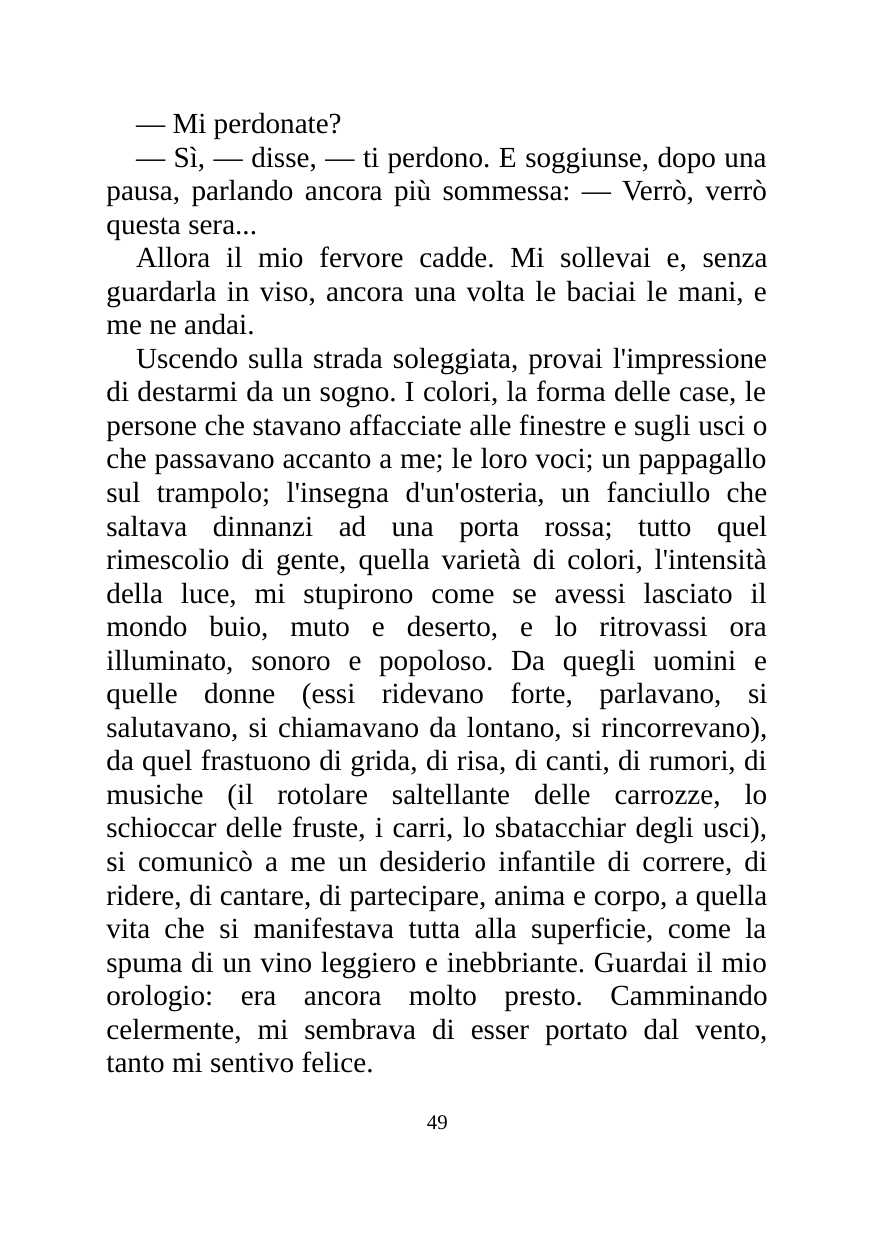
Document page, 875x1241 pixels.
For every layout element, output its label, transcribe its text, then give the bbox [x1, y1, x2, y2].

text Allora il mio fervore cadde. Mi sollevai e, senza guardarla in viso, ancora una volta le baciai le mani, e me ne andai. [106, 240, 768, 341]
text — Mi perdonate? [106, 106, 768, 140]
text — Sì, — disse, — ti perdono. E soggiunse, dopo una pausa, parlando ancora più sommessa: — Verrò, verrò questa sera... [106, 140, 768, 240]
text Uscendo sulla strada soleggiata, provai l'impressione di destarmi da un sogno. I colori, la forma delle case, le persone che stavano affacciate alle finestre e sugli usci o che passavano accanto a me; le loro voci; un pappagallo sul trampolo; l'insegna d'un'osteria, un fanciullo che saltava dinnanzi ad una porta rossa; tutto quel rimescolio di gente, quella varietà di colori, l'intensità della luce, mi stupirono come se avessi lasciato il mondo buio, muto e deserto, e lo ritrovassi ora illuminato, sonoro e popoloso. Da quegli uomini e quelle donne (essi ridevano forte, parlavano, si salutavano, si chiamavano da lontano, si rincorrevano), da quel frastuono di grida, di risa, di canti, di rumori, di musiche (il rotolare saltellante delle carrozze, lo schioccar delle fruste, i carri, lo sbatacchiar degli usci), si comunicò a me un desiderio infantile di correre, di ridere, di cantare, di partecipare, anima e corpo, a quella vita che si manifestava tutta alla superficie, come la spuma di un vino leggiero e inebbriante. Guardai il mio orologio: era ancora molto presto. Camminando celermente, mi sembrava di esser portato dal vento, tanto mi sentivo felice. [106, 341, 768, 1079]
